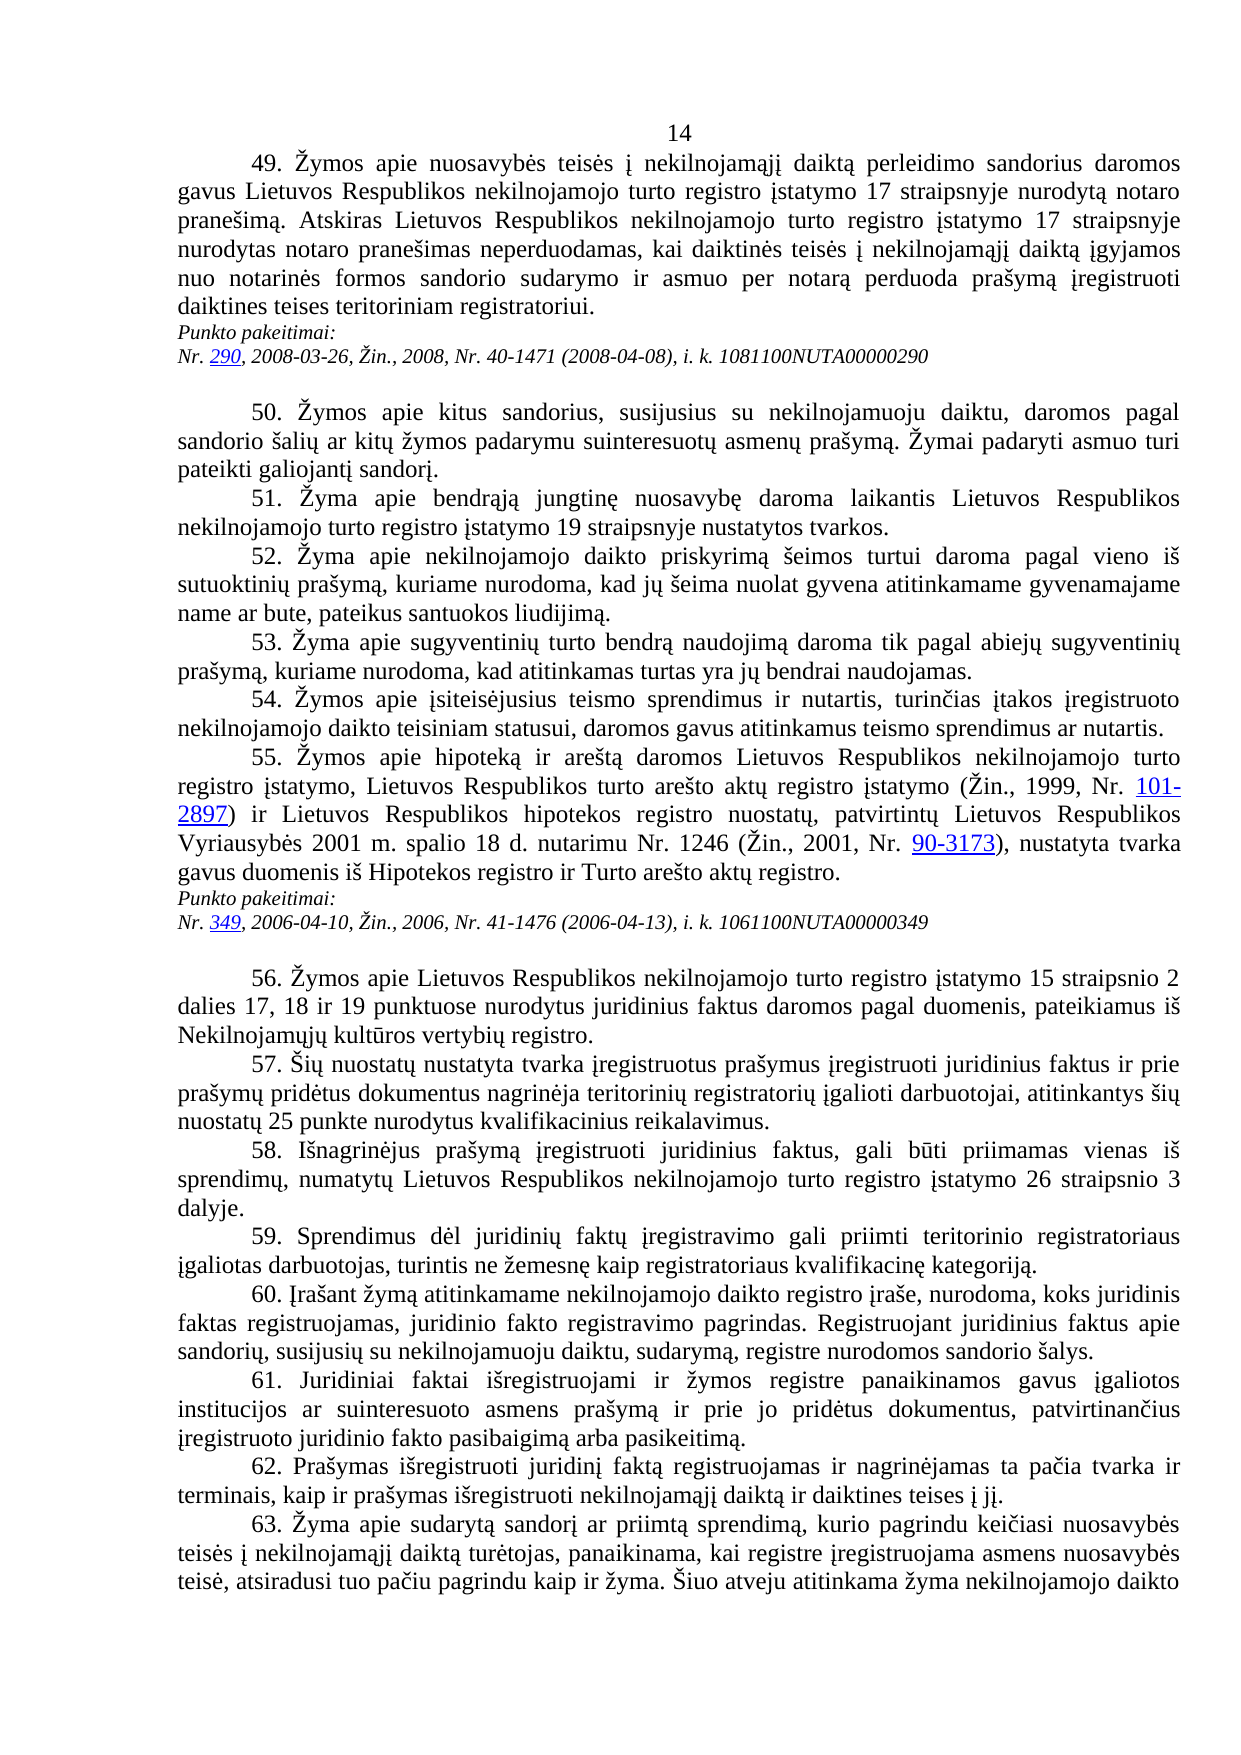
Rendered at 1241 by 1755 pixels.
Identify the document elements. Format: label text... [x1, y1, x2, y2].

text 50. Žymos apie kitus sandorius, susijusius su nekilnojamuoju daiktu, daromos pagal sandorio šalių ar kitų žymos padarymu suinteresuotų asmenų prašymą. Žymai padaryti asmuo turi pateikti galiojantį sandorį. [177, 397, 1181, 483]
text 60. Įrašant žymą atitinkamame nekilnojamojo daikto registro įraše, nurodoma, koks juridinis faktas registruojamas, juridinio fakto registravimo pagrindas. Registruojant juridinius faktus apie sandorių, susijusių su nekilnojamuoju daiktu, sudarymą, registre nurodomos sandorio šalys. [177, 1279, 1181, 1365]
text Punkto pakeitimai: [177, 886, 1181, 910]
text 49. Žymos apie nuosavybės teisės į nekilnojamąjį daiktą perleidimo sandorius daromos gavus Lietuvos Respublikos nekilnojamojo turto registro įstatymo 17 straipsnyje nurodytą notaro pranešimą. Atskiras Lietuvos Respublikos nekilnojamojo turto registro įstatymo 17 straipsnyje nurodytas notaro pranešimas neperduodamas, kai daiktinės teisės į nekilnojamąjį daiktą įgyjamos nuo notarinės formos sandorio sudarymo ir asmuo per notarą perduoda prašymą įregistruoti daiktines teises teritoriniam registratoriui. [177, 148, 1181, 320]
text 63. Žyma apie sudarytą sandorį ar priimtą sprendimą, kurio pagrindu keičiasi nuosavybės teisės į nekilnojamąjį daiktą turėtojas, panaikinama, kai registre įregistruojama asmens nuosavybės teisė, atsiradusi tuo pačiu pagrindu kaip ir žyma. Šiuo atveju atitinkama žyma nekilnojamojo daikto [177, 1509, 1181, 1595]
text 58. Išnagrinėjus prašymą įregistruoti juridinius faktus, gali būti priimamas vienas iš sprendimų, numatytų Lietuvos Respublikos nekilnojamojo turto registro įstatymo 26 straipsnio 3 dalyje. [177, 1135, 1181, 1221]
text Nr. 290, 2008-03-26, Žin., 2008, Nr. 40-1471 (2008-04-08), i. k. 1081100NUTA00000290 [177, 344, 1181, 368]
text 56. Žymos apie Lietuvos Respublikos nekilnojamojo turto registro įstatymo 15 straipsnio 2 dalies 17, 18 ir 19 punktuose nurodytus juridinius faktus daromos pagal duomenis, pateikiamus iš Nekilnojamųjų kultūros vertybių registro. [177, 963, 1181, 1049]
text 57. Šių nuostatų nustatyta tvarka įregistruotus prašymus įregistruoti juridinius faktus ir prie prašymų pridėtus dokumentus nagrinėja teritorinių registratorių įgalioti darbuotojai, atitinkantys šių nuostatų 25 punkte nurodytus kvalifikacinius reikalavimus. [177, 1049, 1181, 1135]
text 55. Žymos apie hipoteką ir areštą daromos Lietuvos Respublikos nekilnojamojo turto registro įstatymo, Lietuvos Respublikos turto arešto aktų registro įstatymo (Žin., 1999, Nr. 101-2897) ir Lietuvos Respublikos hipotekos registro nuostatų, patvirtintų Lietuvos Respublikos Vyriausybės 2001 m. spalio 18 d. nutarimu Nr. 1246 (Žin., 2001, Nr. 90-3173), nustatyta tvarka gavus duomenis iš Hipotekos registro ir Turto arešto aktų registro. [177, 742, 1181, 886]
text 54. Žymos apie įsiteisėjusius teismo sprendimus ir nutartis, turinčias įtakos įregistruoto nekilnojamojo daikto teisiniam statusui, daromos gavus atitinkamus teismo sprendimus ar nutartis. [177, 684, 1181, 742]
text 59. Sprendimus dėl juridinių faktų įregistravimo gali priimti teritorinio registratoriaus įgaliotas darbuotojas, turintis ne žemesnę kaip registratoriaus kvalifikacinę kategoriją. [177, 1221, 1181, 1279]
text 52. Žyma apie nekilnojamojo daikto priskyrimą šeimos turtui daroma pagal vieno iš sutuoktinių prašymą, kuriame nurodoma, kad jų šeima nuolat gyvena atitinkamame gyvenamajame name ar bute, pateikus santuokos liudijimą. [177, 541, 1181, 627]
text 53. Žyma apie sugyventinių turto bendrą naudojimą daroma tik pagal abiejų sugyventinių prašymą, kuriame nurodoma, kad atitinkamas turtas yra jų bendrai naudojamas. [177, 627, 1181, 684]
text Nr. 349, 2006-04-10, Žin., 2006, Nr. 41-1476 (2006-04-13), i. k. 1061100NUTA00000349 [177, 910, 1181, 934]
text 51. Žyma apie bendrąją jungtinę nuosavybę daroma laikantis Lietuvos Respublikos nekilnojamojo turto registro įstatymo 19 straipsnyje nustatytos tvarkos. [177, 483, 1181, 541]
text 61. Juridiniai faktai išregistruojami ir žymos registre panaikinamos gavus įgaliotos institucijos ar suinteresuoto asmens prašymą ir prie jo pridėtus dokumentus, patvirtinančius įregistruoto juridinio fakto pasibaigimą arba pasikeitimą. [177, 1365, 1181, 1451]
text Punkto pakeitimai: [177, 320, 1181, 344]
text 62. Prašymas išregistruoti juridinį faktą registruojamas ir nagrinėjamas ta pačia tvarka ir terminais, kaip ir prašymas išregistruoti nekilnojamąjį daiktą ir daiktines teises į jį. [177, 1451, 1181, 1509]
